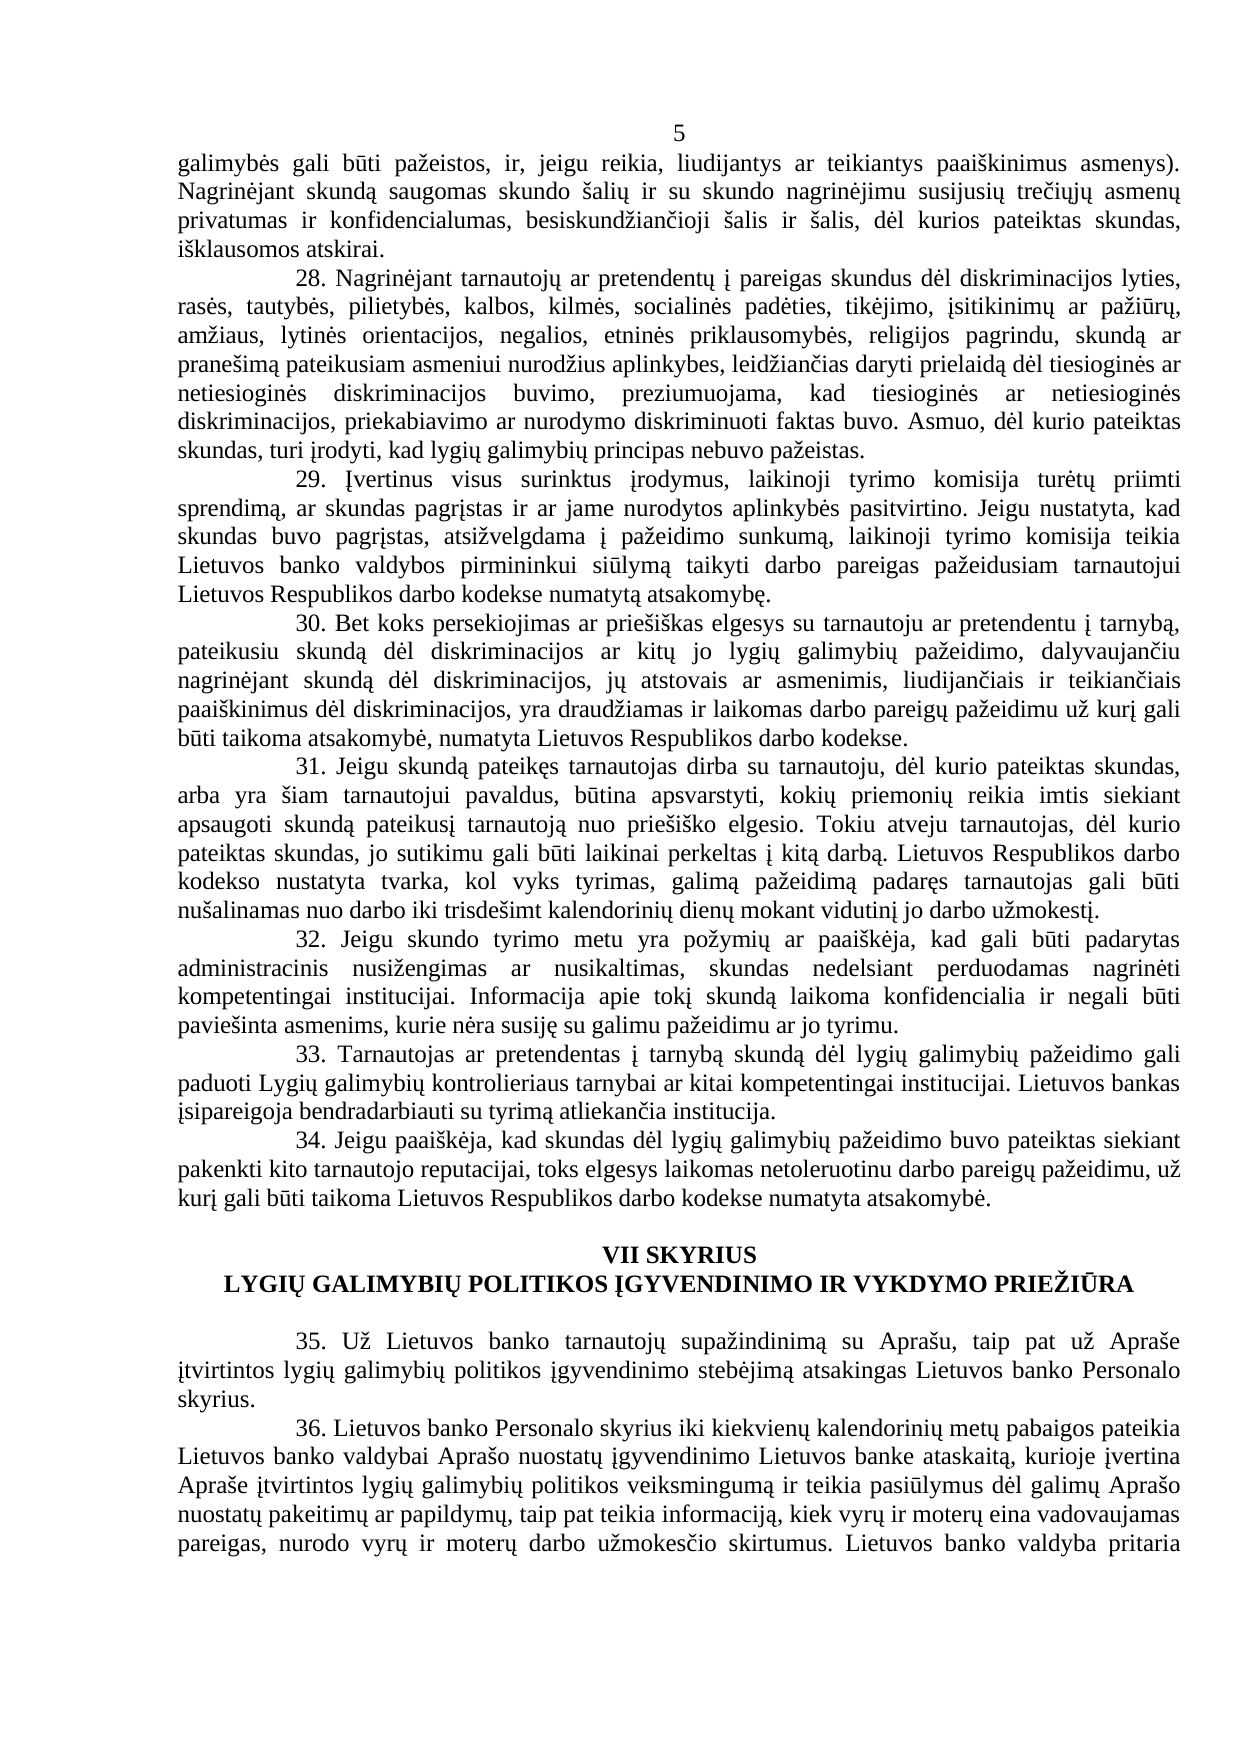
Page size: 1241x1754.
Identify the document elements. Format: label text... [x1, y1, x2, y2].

text 36. Lietuvos banko Personalo skyrius iki kiekvienų kalendorinių metų pabaigos pateikia Lietuvos banko valdybai Aprašo nuostatų įgyvendinimo Lietuvos banke ataskaitą, kurioje įvertina Apraše įtvirtintos lygių galimybių politikos veiksmingumą ir teikia pasiūlymus dėl galimų Aprašo nuostatų pakeitimų ar papildymų, taip pat teikia informaciją, kiek vyrų ir moterų eina vadovaujamas pareigas, nurodo vyrų ir moterų darbo užmokesčio skirtumus. Lietuvos banko valdyba pritaria [177, 1413, 1181, 1556]
text 28. Nagrinėjant tarnautojų ar pretendentų į pareigas skundus dėl diskriminacijos lyties, rasės, tautybės, pilietybės, kalbos, kilmės, socialinės padėties, tikėjimo, įsitikinimų ar pažiūrų, amžiaus, lytinės orientacijos, negalios, etninės priklausomybės, religijos pagrindu, skundą ar pranešimą pateikusiam asmeniui nurodžius aplinkybes, leidžiančias daryti prielaidą dėl tiesioginės ar netiesioginės diskriminacijos buvimo, preziumuojama, kad tiesioginės ar netiesioginės diskriminacijos, priekabiavimo ar nurodymo diskriminuoti faktas buvo. Asmuo, dėl kurio pateiktas skundas, turi įrodyti, kad lygių galimybių principas nebuvo pažeistas. [177, 263, 1181, 464]
text 29. Įvertinus visus surinktus įrodymus, laikinoji tyrimo komisija turėtų priimti sprendimą, ar skundas pagrįstas ir ar jame nurodytos aplinkybės pasitvirtino. Jeigu nustatyta, kad skundas buvo pagrįstas, atsižvelgdama į pažeidimo sunkumą, laikinoji tyrimo komisija teikia Lietuvos banko valdybos pirmininkui siūlymą taikyti darbo pareigas pažeidusiam tarnautojui Lietuvos Respublikos darbo kodekse numatytą atsakomybę. [177, 464, 1181, 608]
text 31. Jeigu skundą pateikęs tarnautojas dirba su tarnautoju, dėl kurio pateiktas skundas, arba yra šiam tarnautojui pavaldus, būtina apsvarstyti, kokių priemonių reikia imtis siekiant apsaugoti skundą pateikusį tarnautoją nuo priešiško elgesio. Tokiu atveju tarnautojas, dėl kurio pateiktas skundas, jo sutikimu gali būti laikinai perkeltas į kitą darbą. Lietuvos Respublikos darbo kodekso nustatyta tvarka, kol vyks tyrimas, galimą pažeidimą padaręs tarnautojas gali būti nušalinamas nuo darbo iki trisdešimt kalendorinių dienų mokant vidutinį jo darbo užmokestį. [177, 751, 1181, 924]
text 34. Jeigu paaiškėja, kad skundas dėl lygių galimybių pažeidimo buvo pateiktas siekiant pakenkti kito tarnautojo reputacijai, toks elgesys laikomas netoleruotinu darbo pareigų pažeidimu, už kurį gali būti taikoma Lietuvos Respublikos darbo kodekse numatyta atsakomybė. [177, 1125, 1181, 1211]
text galimybės gali būti pažeistos, ir, jeigu reikia, liudijantys ar teikiantys paaiškinimus asmenys). Nagrinėjant skundą saugomas skundo šalių ir su skundo nagrinėjimu susijusių trečiųjų asmenų privatumas ir konfidencialumas, besiskundžiančioji šalis ir šalis, dėl kurios pateiktas skundas, išklausomos atskirai. [177, 148, 1181, 263]
text 33. Tarnautojas ar pretendentas į tarnybą skundą dėl lygių galimybių pažeidimo gali paduoti Lygių galimybių kontrolieriaus tarnybai ar kitai kompetentingai institucijai. Lietuvos bankas įsipareigoja bendradarbiauti su tyrimą atliekančia institucija. [177, 1039, 1181, 1125]
text 32. Jeigu skundo tyrimo metu yra požymių ar paaiškėja, kad gali būti padarytas administracinis nusižengimas ar nusikaltimas, skundas nedelsiant perduodamas nagrinėti kompetentingai institucijai. Informacija apie tokį skundą laikoma konfidencialia ir negali būti paviešinta asmenims, kurie nėra susiję su galimu pažeidimu ar jo tyrimu. [177, 924, 1181, 1039]
text 30. Bet koks persekiojimas ar priešiškas elgesys su tarnautoju ar pretendentu į tarnybą, pateikusiu skundą dėl diskriminacijos ar kitų jo lygių galimybių pažeidimo, dalyvaujančiu nagrinėjant skundą dėl diskriminacijos, jų atstovais ar asmenimis, liudijančiais ir teikiančiais paaiškinimus dėl diskriminacijos, yra draudžiamas ir laikomas darbo pareigų pažeidimu už kurį gali būti taikoma atsakomybė, numatyta Lietuvos Respublikos darbo kodekse. [177, 608, 1181, 751]
text 35. Už Lietuvos banko tarnautojų supažindinimą su Aprašu, taip pat už Apraše įtvirtintos lygių galimybių politikos įgyvendinimo stebėjimą atsakingas Lietuvos banko Personalo skyrius. [177, 1326, 1181, 1413]
text LYGIŲ GALIMYBIŲ POLITIKOS ĮGYVENDINIMO IR VYKDYMO PRIEŽIŪRA [177, 1269, 1181, 1298]
text VII SKYRIUS [177, 1240, 1181, 1269]
